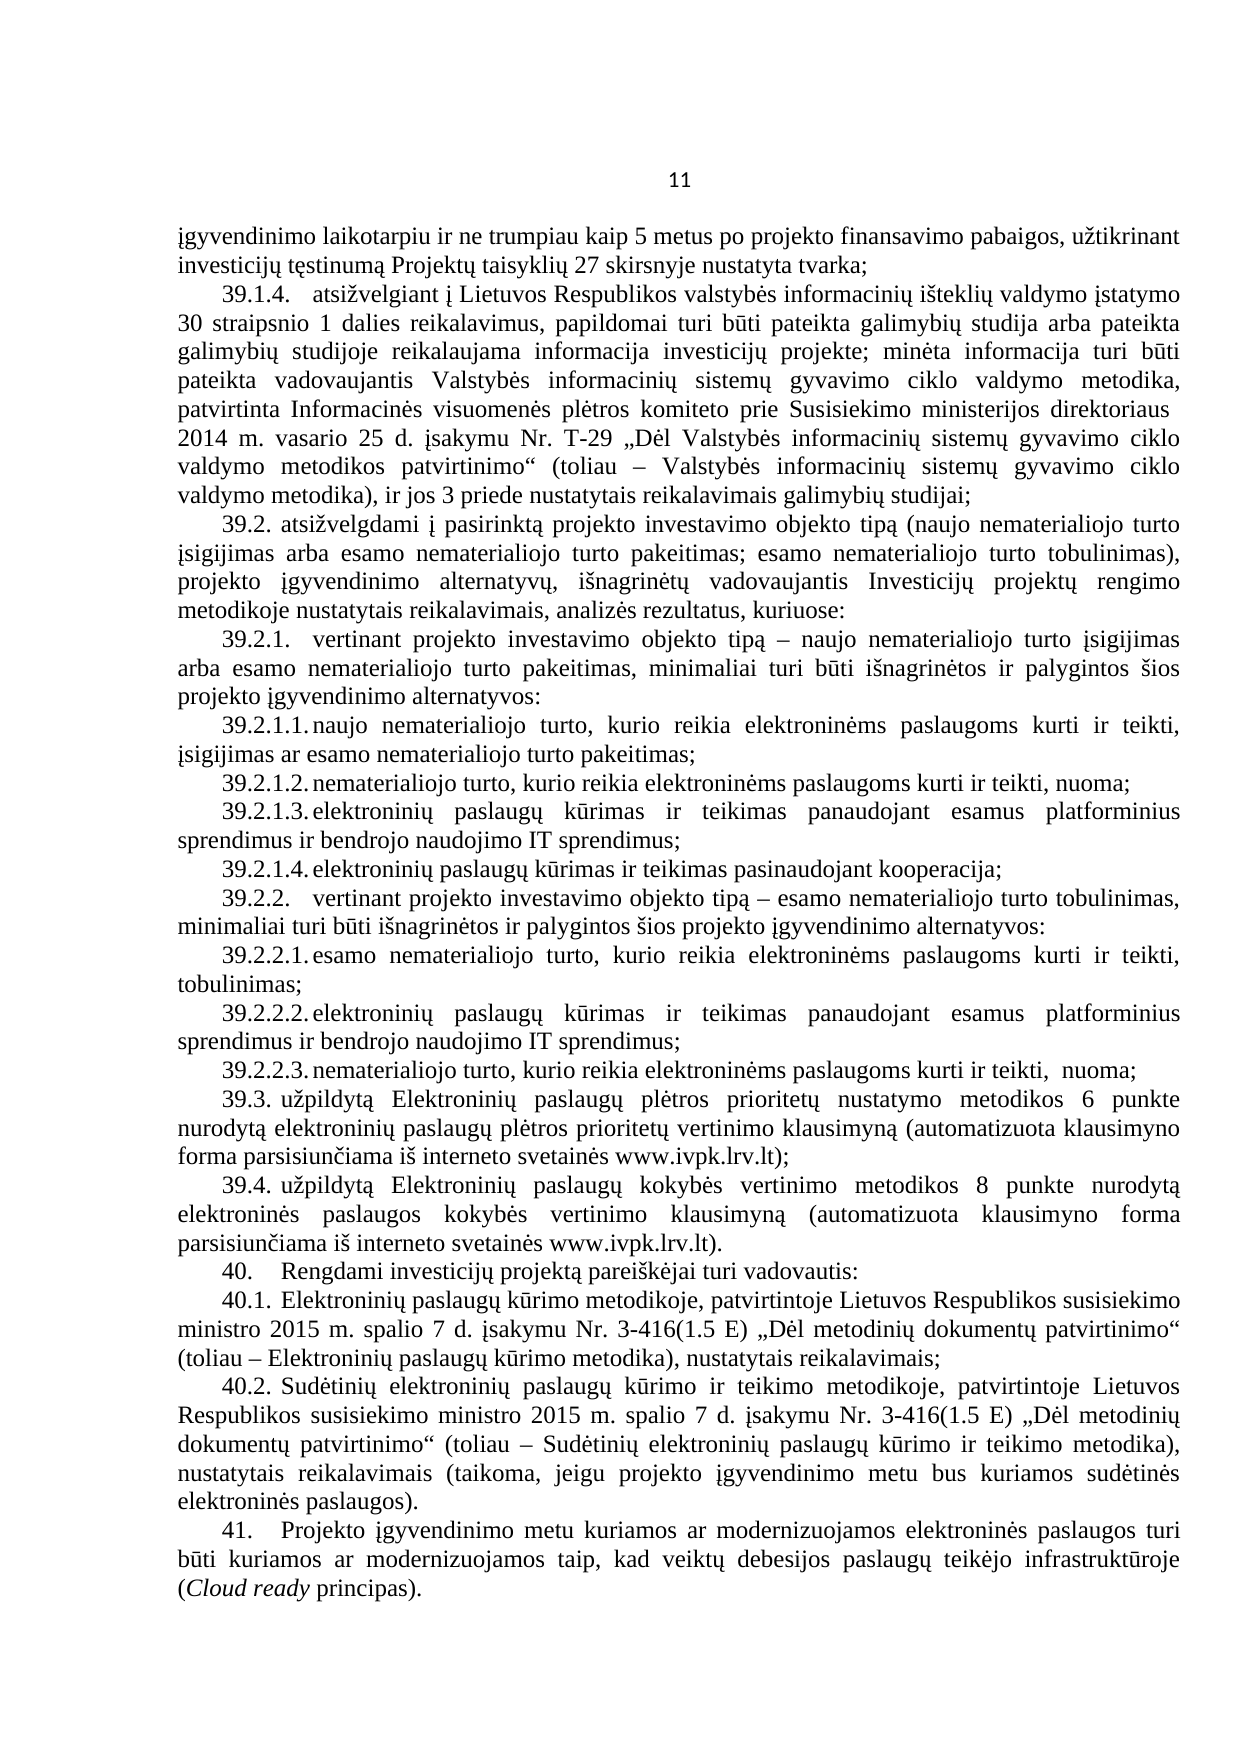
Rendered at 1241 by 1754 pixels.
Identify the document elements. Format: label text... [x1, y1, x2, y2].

text 40.1. Elektroninių paslaugų kūrimo metodikoje, patvirtintoje Lietuvos Respublikos susisiekimo ministro 2015 m. spalio 7 d. įsakymu Nr. 3-416(1.5 E) „Dėl metodinių dokumentų patvirtinimo“ (toliau – Elektroninių paslaugų kūrimo metodika), nustatytais reikalavimais; [177, 1285, 1181, 1371]
text 39.2.1.1. naujo nematerialiojo turto, kurio reikia elektroninėms paslaugoms kurti ir teikti, įsigijimas ar esamo nematerialiojo turto pakeitimas; [177, 710, 1181, 768]
text 39.4. užpildytą Elektroninių paslaugų kokybės vertinimo metodikos 8 punkte nurodytą elektroninės paslaugos kokybės vertinimo klausimyną (automatizuota klausimyno forma parsisiunčiama iš interneto svetainės www.ivpk.lrv.lt). [177, 1170, 1181, 1256]
text įgyvendinimo laikotarpiu ir ne trumpiau kaip 5 metus po projekto finansavimo pabaigos, užtikrinant investicijų tęstinumą Projektų taisyklių 27 skirsnyje nustatyta tvarka; [177, 221, 1181, 279]
text 39.2.2.3. nematerialiojo turto, kurio reikia elektroninėms paslaugoms kurti ir teikti, nuoma; [177, 1055, 1181, 1084]
text 40.2. Sudėtinių elektroninių paslaugų kūrimo ir teikimo metodikoje, patvirtintoje Lietuvos Respublikos susisiekimo ministro 2015 m. spalio 7 d. įsakymu Nr. 3-416(1.5 E) „Dėl metodinių dokumentų patvirtinimo“ (toliau – Sudėtinių elektroninių paslaugų kūrimo ir teikimo metodika), nustatytais reikalavimais (taikoma, jeigu projekto įgyvendinimo metu bus kuriamos sudėtinės elektroninės paslaugos). [177, 1371, 1181, 1515]
text 39.2.2.2. elektroninių paslaugų kūrimas ir teikimas panaudojant esamus platforminius sprendimus ir bendrojo naudojimo IT sprendimus; [177, 998, 1181, 1055]
text 39.2.1.4. elektroninių paslaugų kūrimas ir teikimas pasinaudojant kooperacija; [177, 854, 1181, 883]
text 39.2.1. vertinant projekto investavimo objekto tipą – naujo nematerialiojo turto įsigijimas arba esamo nematerialiojo turto pakeitimas, minimaliai turi būti išnagrinėtos ir palygintos šios projekto įgyvendinimo alternatyvos: [177, 624, 1181, 710]
text 41. Projekto įgyvendinimo metu kuriamos ar modernizuojamos elektroninės paslaugos turi būti kuriamos ar modernizuojamos taip, kad veiktų debesijos paslaugų teikėjo infrastruktūroje (Cloud ready principas). [177, 1515, 1181, 1601]
text 39.2. atsižvelgdami į pasirinktą projekto investavimo objekto tipą (naujo nematerialiojo turto įsigijimas arba esamo nematerialiojo turto pakeitimas; esamo nematerialiojo turto tobulinimas), projekto įgyvendinimo alternatyvų, išnagrinėtų vadovaujantis Investicijų projektų rengimo metodikoje nustatytais reikalavimais, analizės rezultatus, kuriuose: [177, 509, 1181, 624]
text 39.2.2. vertinant projekto investavimo objekto tipą – esamo nematerialiojo turto tobulinimas, minimaliai turi būti išnagrinėtos ir palygintos šios projekto įgyvendinimo alternatyvos: [177, 883, 1181, 940]
text 39.2.2.1. esamo nematerialiojo turto, kurio reikia elektroninėms paslaugoms kurti ir teikti, tobulinimas; [177, 940, 1181, 998]
text 39.1.4. atsižvelgiant į Lietuvos Respublikos valstybės informacinių išteklių valdymo įstatymo 30 straipsnio 1 dalies reikalavimus, papildomai turi būti pateikta galimybių studija arba pateikta galimybių studijoje reikalaujama informacija investicijų projekte; minėta informacija turi būti pateikta vadovaujantis Valstybės informacinių sistemų gyvavimo ciklo valdymo metodika, patvirtinta Informacinės visuomenės plėtros komiteto prie Susisiekimo ministerijos direktoriaus 2014 m. vasario 25 d. įsakymu Nr. T-29 „Dėl Valstybės informacinių sistemų gyvavimo ciklo valdymo metodikos patvirtinimo“ (toliau – Valstybės informacinių sistemų gyvavimo ciklo valdymo metodika), ir jos 3 priede nustatytais reikalavimais galimybių studijai; [177, 279, 1181, 509]
text 39.3. užpildytą Elektroninių paslaugų plėtros prioritetų nustatymo metodikos 6 punkte nurodytą elektroninių paslaugų plėtros prioritetų vertinimo klausimyną (automatizuota klausimyno forma parsisiunčiama iš interneto svetainės www.ivpk.lrv.lt); [177, 1084, 1181, 1170]
text 39.2.1.2. nematerialiojo turto, kurio reikia elektroninėms paslaugoms kurti ir teikti, nuoma; [177, 768, 1181, 796]
text 39.2.1.3. elektroninių paslaugų kūrimas ir teikimas panaudojant esamus platforminius sprendimus ir bendrojo naudojimo IT sprendimus; [177, 796, 1181, 854]
text 40. Rengdami investicijų projektą pareiškėjai turi vadovautis: [177, 1256, 1181, 1285]
